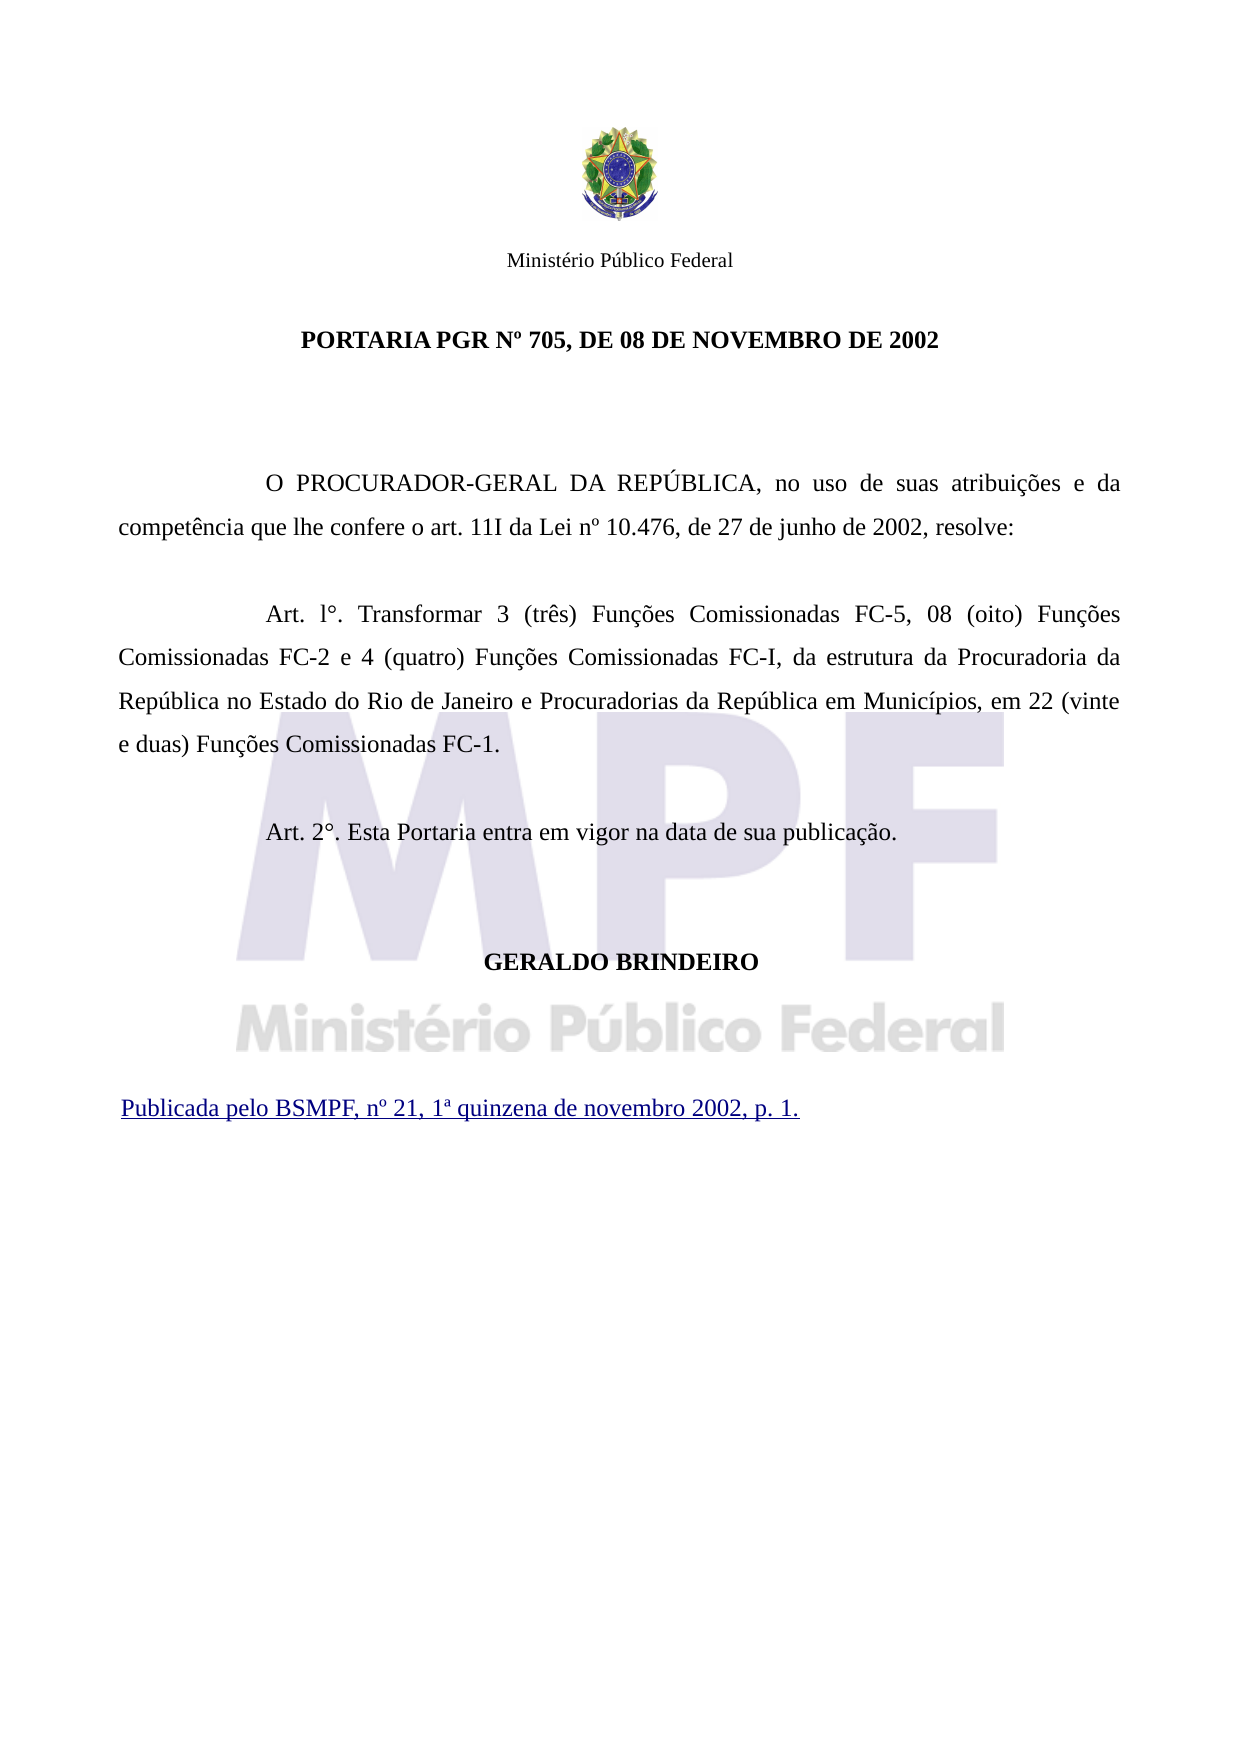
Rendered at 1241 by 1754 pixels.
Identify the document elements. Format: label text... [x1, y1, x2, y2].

picture [236, 845, 1004, 947]
text GERALDO BRINDEIRO [121, 947, 1122, 976]
picture [236, 976, 1004, 1052]
text Publicada pelo BSMPF, nº 21, 1ª quinzena de novembro 2002, p. 1. [121, 1092, 1122, 1121]
picture [236, 758, 1004, 816]
text O PROCURADOR-GERAL DA REPÚBLICA, no uso de suas atribuições e da competência que lhe confere o art. 11I da Lei nº 10.476, de 27 de junho de 2002, resolve: [118, 468, 1122, 541]
text PORTARIA PGR Nº 705, DE 08 DE NOVEMBRO DE 2002 [118, 325, 1122, 354]
text Art. 2°. Esta Portaria entra em vigor na data de sua publicação. [118, 816, 1122, 845]
text Art. l°. Transformar 3 (três) Funções Comissionadas FC-5, 08 (oito) Funções Comissionadas FC-2 e 4 (quatro) Funções Comissionadas FC-I, da estrutura da Procuradoria da República no Estado do Rio de Janeiro e Procuradorias da República em Municípios, em 22 (vinte e duas) Funções Comissionadas FC-1. [118, 599, 1122, 758]
